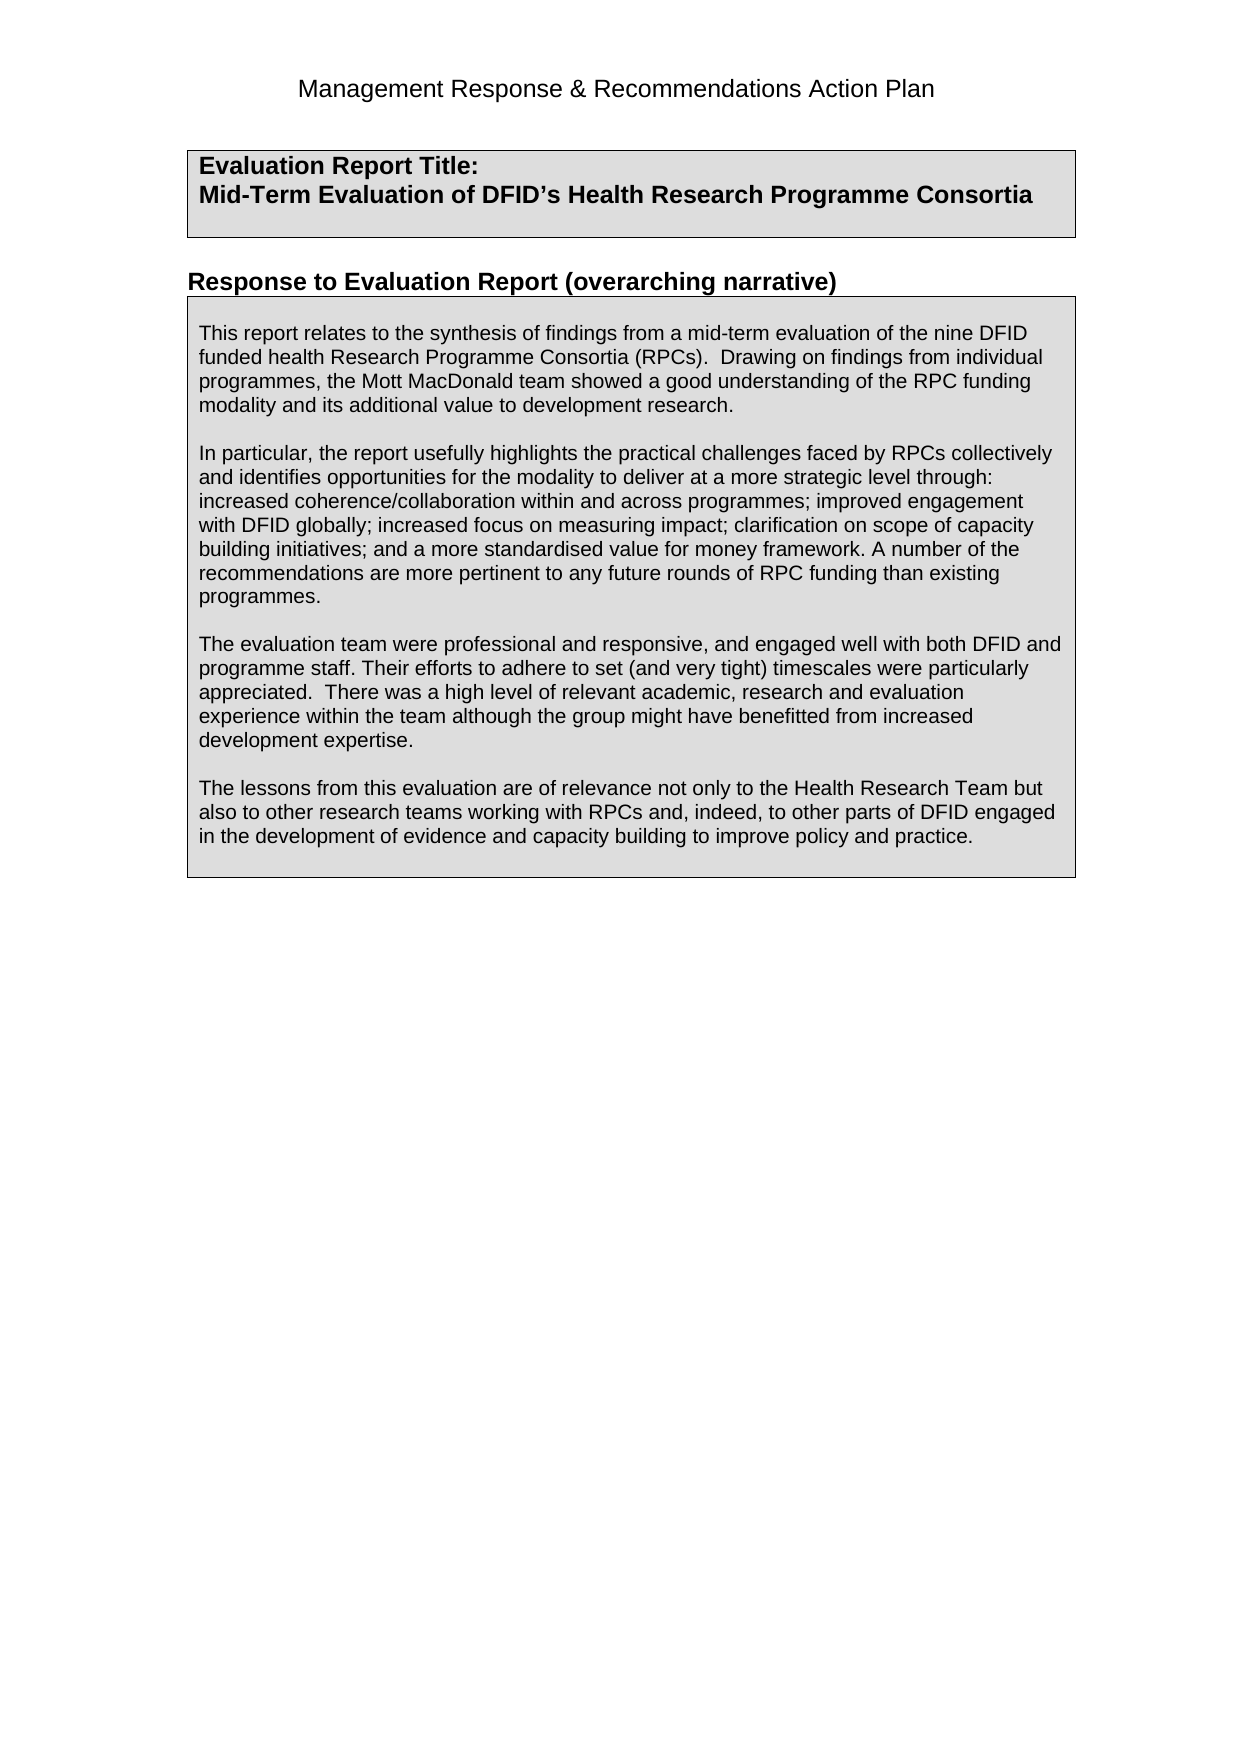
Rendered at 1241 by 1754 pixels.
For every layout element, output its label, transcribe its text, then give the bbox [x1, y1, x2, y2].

table_header This report relates to the synthesis of findings from a mid-term evaluation of the nine DFID funded health Research Programme Consortia (RPCs). Drawing on findings from individual programmes, the Mott MacDonald team showed a good understanding of the RPC funding modality and its additional value to development research. In particular, the report usefully highlights the practical challenges faced by RPCs collectively and identifies opportunities for the modality to deliver at a more strategic level through: increased coherence/collaboration within and across programmes; improved engagement with DFID globally; increased focus on measuring impact; clarification on scope of capacity building initiatives; and a more standardised value for money framework. A number of the recommendations are more pertinent to any future rounds of RPC funding than existing programmes. The evaluation team were professional and responsive, and engaged well with both DFID and programme staff. Their efforts to adhere to set (and very tight) timescales were particularly appreciated. There was a high level of relevant academic, research and evaluation experience within the team although the group might have benefitted from increased development expertise. The lessons from this evaluation are of relevance not only to the Health Research Team but also to other research teams working with RPCs and, indeed, to other parts of DFID engaged in the development of evidence and capacity building to improve policy and practice. [188, 297, 1075, 877]
table_header Evaluation Report Title: Mid-Term Evaluation of DFID’s Health Research Programme Consortia [188, 151, 1075, 237]
text Response to Evaluation Report (overarching narrative) [187, 267, 1155, 296]
